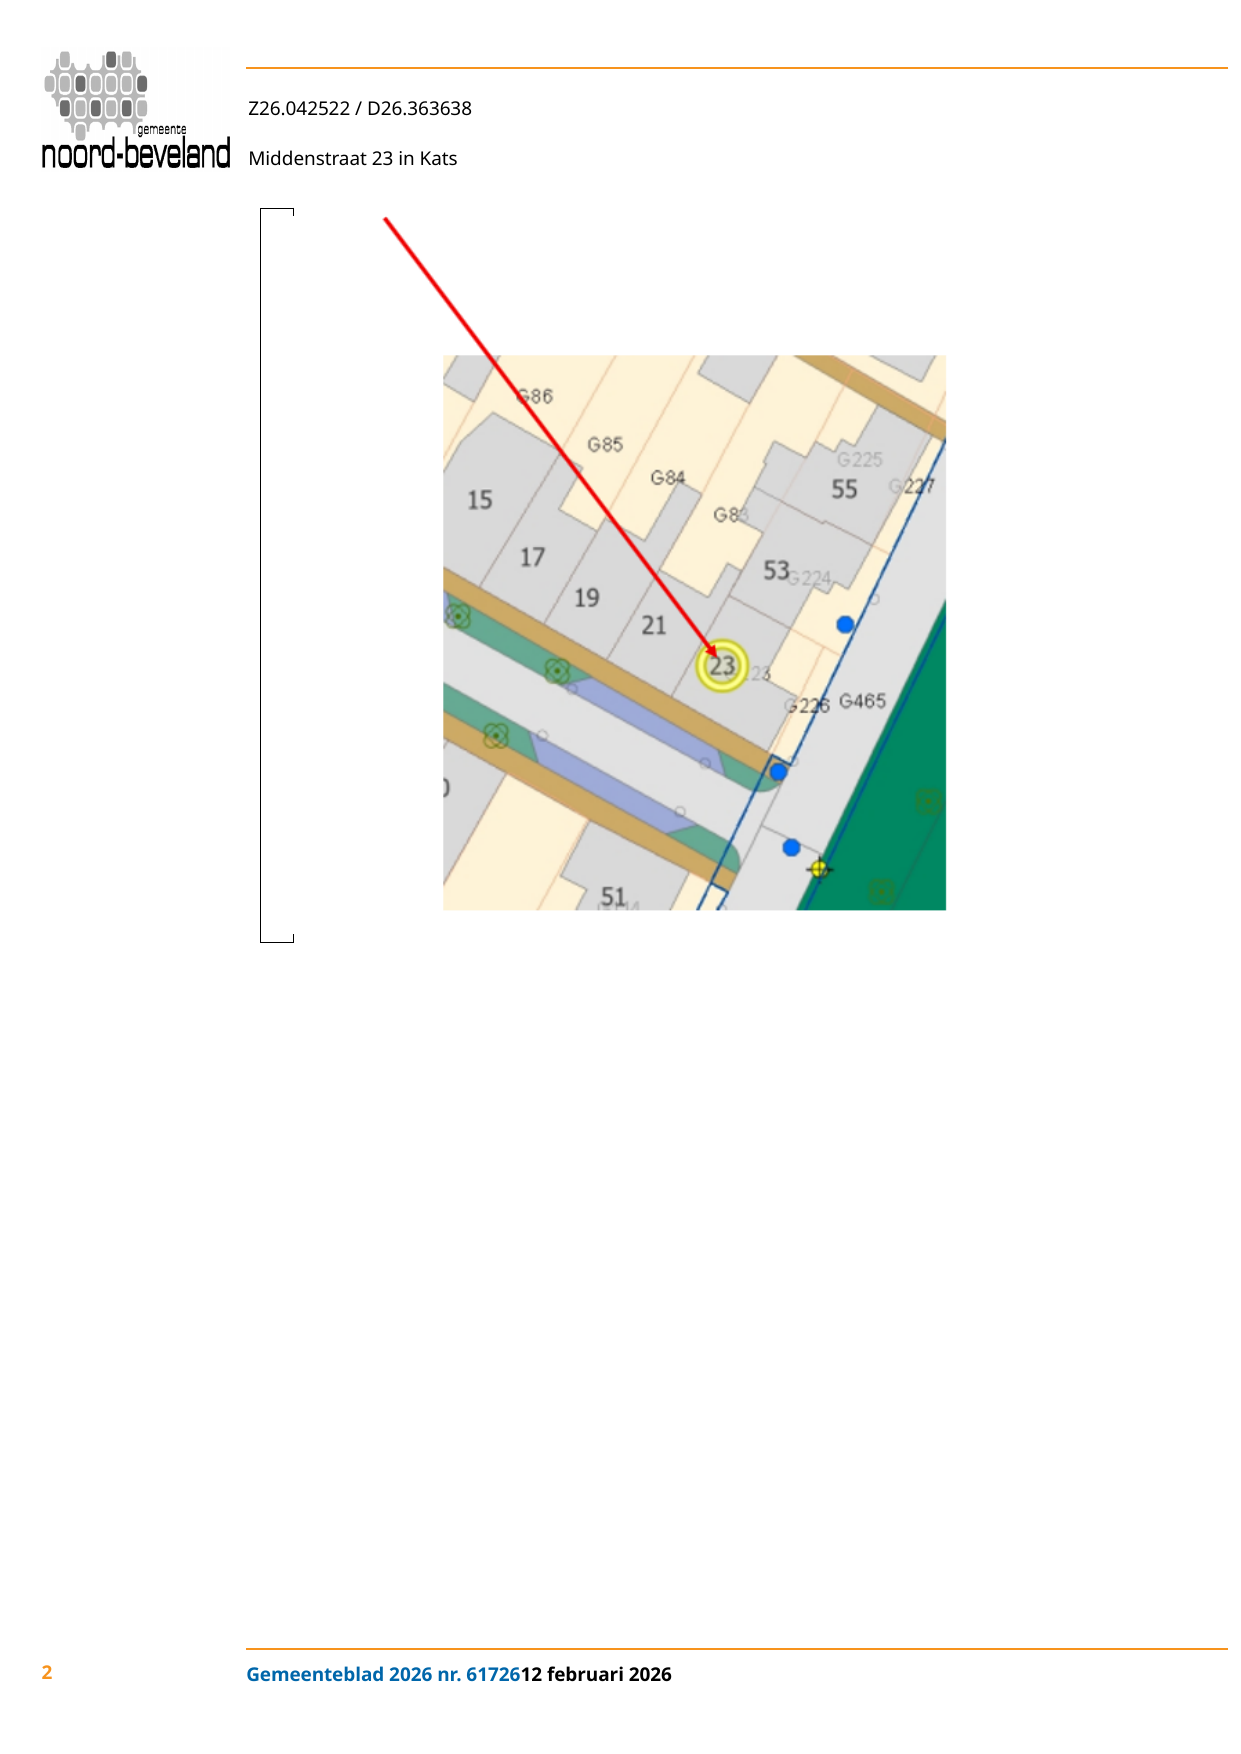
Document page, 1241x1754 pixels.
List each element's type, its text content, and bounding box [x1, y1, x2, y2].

picture [268, 216, 978, 934]
text Z26.042522 / D26.363638 [248, 95, 1152, 121]
text Middenstraat 23 in Kats [248, 145, 1152, 171]
picture [41, 47, 231, 172]
